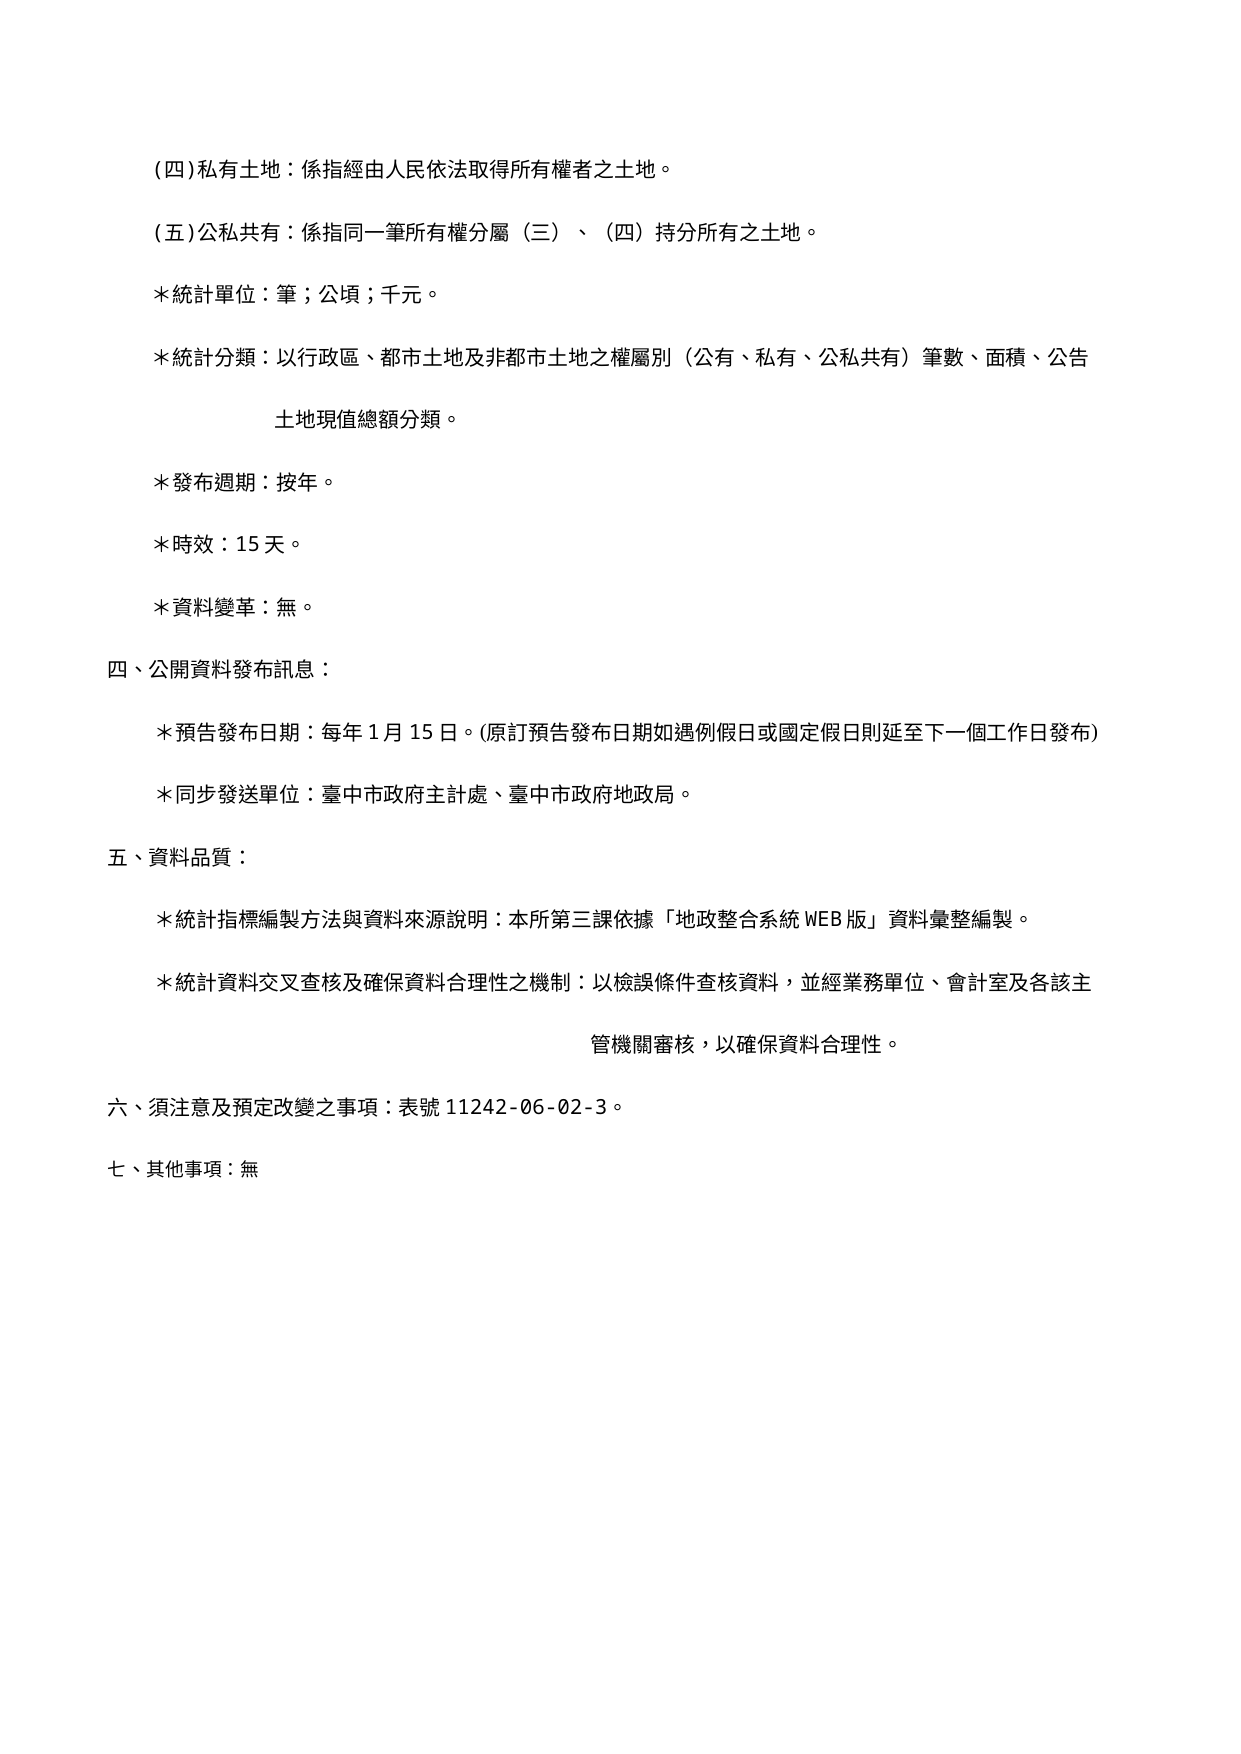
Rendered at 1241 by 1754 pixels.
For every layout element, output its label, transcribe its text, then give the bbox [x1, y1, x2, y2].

table_cell 四、公開資料發布訊息： ＊預告發布日期：每年1月15日。(原訂預告發布日期如遇例假日或國定假日則延至下一個工作日發布) ＊同步發送單位：臺中市政府主計處、臺中市政府地政局。 [107, 627, 1111, 814]
table_cell [107, 127, 151, 252]
table_cell ＊統計單位：筆；公頃；千元。 ＊統計分類：以行政區、都市土地及非都市土地之權屬別（公有、私有、公私共有）筆數、面積、公告 土地現值總額分類。 ＊發布週期：按年。 ＊時效：15天。 ＊資料變革：無。 [151, 252, 1111, 627]
table_cell 七、其他事項：無 [107, 1127, 1111, 1189]
table_cell 六、須注意及預定改變之事項：表號11242-06-02-3。 [107, 1065, 1111, 1127]
table_cell (四)私有土地：係指經由人民依法取得所有權者之土地。 (五)公私共有：係指同一筆所有權分屬（三）、（四）持分所有之土地。 [151, 127, 1111, 252]
table_cell [107, 1190, 1111, 1252]
table_cell 五、資料品質： ＊統計指標編製方法與資料來源說明：本所第三課依據「地政整合系統WEB版」資料彙整編製。 ＊統計資料交叉查核及確保資料合理性之機制：以檢誤條件查核資料，並經業務單位、會計室及各該主 管機關審核，以確保資料合理性。 [107, 815, 1111, 1064]
table_cell [107, 252, 151, 627]
